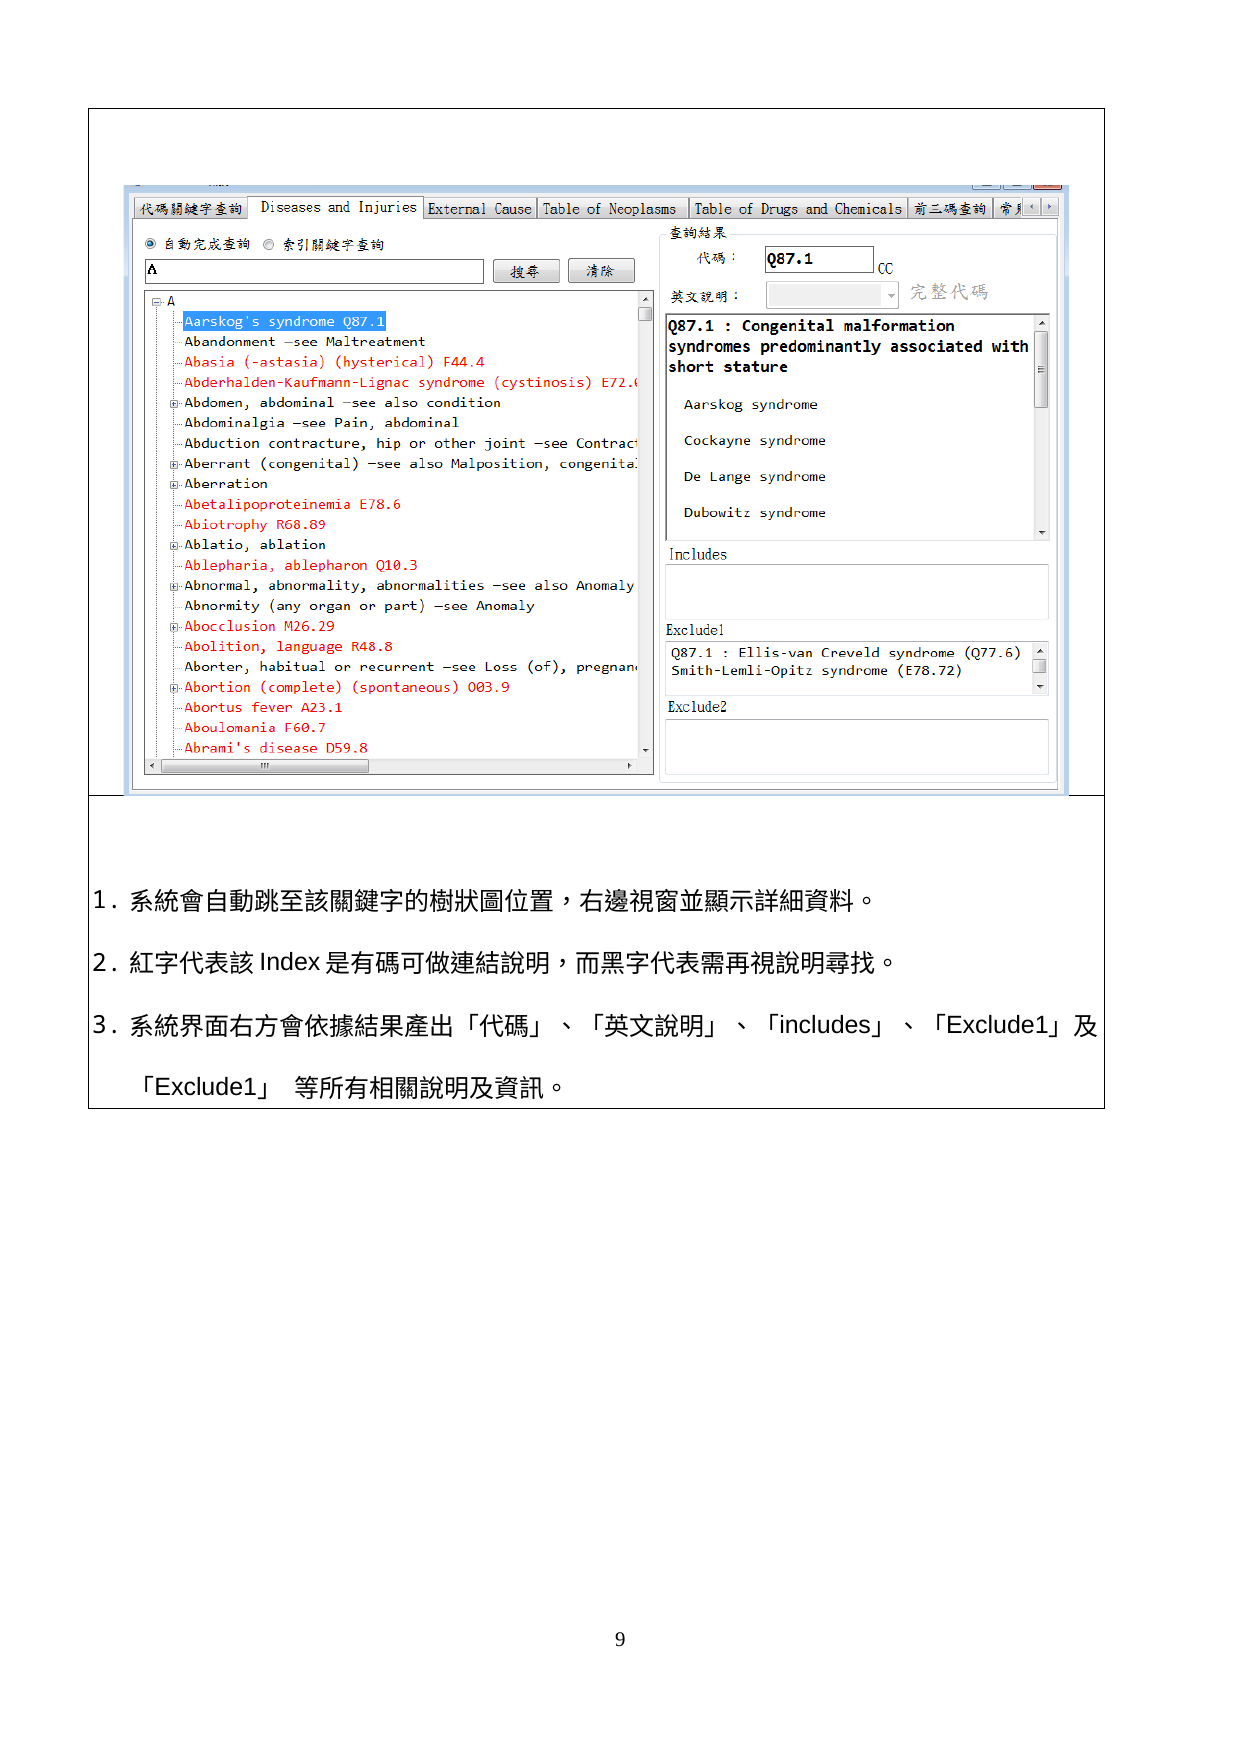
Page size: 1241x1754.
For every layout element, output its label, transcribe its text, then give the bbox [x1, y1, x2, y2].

table_cell 系統會自動跳至該關鍵字的樹狀圖位置，右邊視窗並顯示詳細資料。 紅字代表該Index是有碼可做連結說明，而黑字代表需再視說明尋找。 系統界面右方會依據結果產出「代碼」、「英文說明」、「includes」、「Exclude1」及「Exclude1」 等所有相關說明及資訊。 [89, 796, 1104, 1108]
table_cell [89, 109, 1104, 795]
